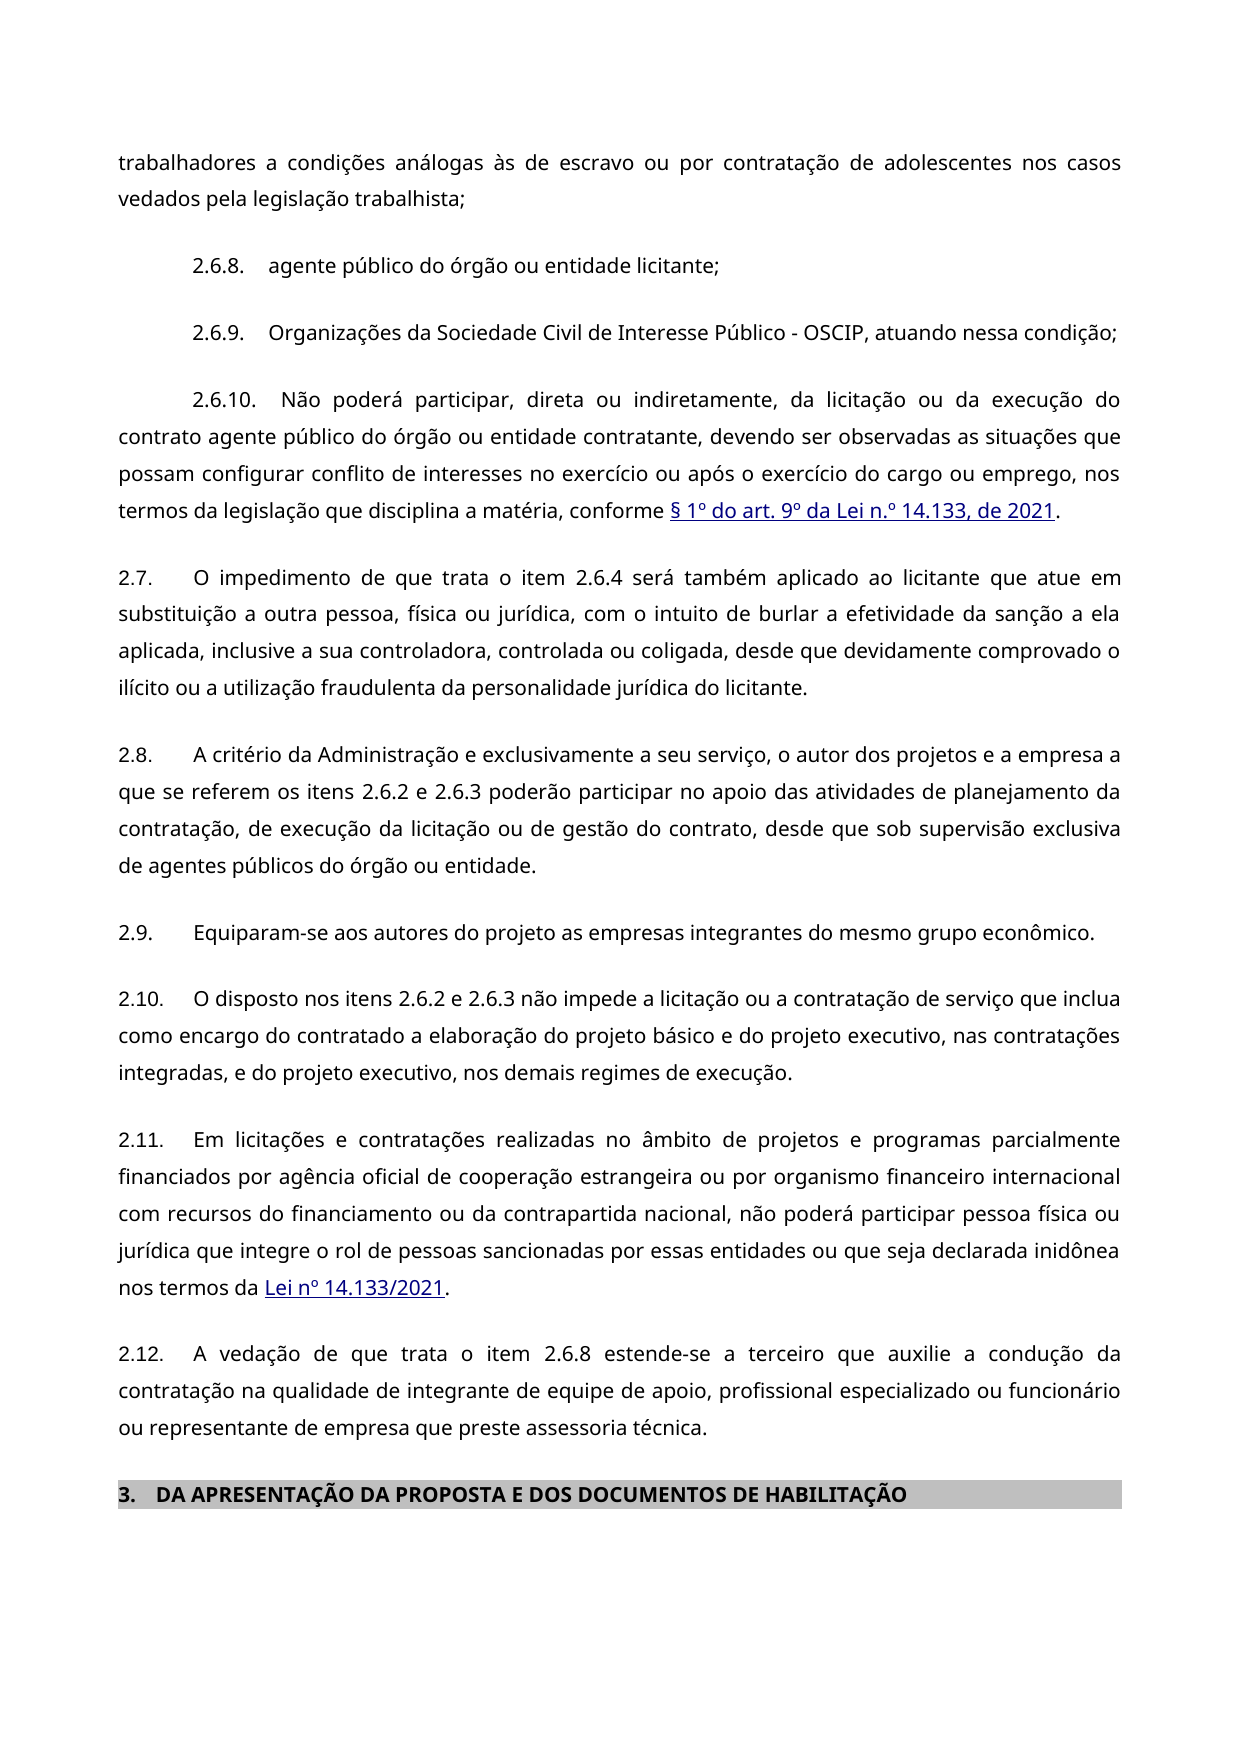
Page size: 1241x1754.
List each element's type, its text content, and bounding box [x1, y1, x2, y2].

list Organizações da Sociedade Civil de Interesse Público - OSCIP, atuando nessa condição; [118, 318, 1122, 347]
list Em licitações e contratações realizadas no âmbito de projetos e programas parcialmente financiados por agência oficial de cooperação estrangeira ou por organismo financeiro internacional com recursos do financiamento ou da contrapartida nacional, não poderá participar pessoa física ou jurídica que integre o rol de pessoas sancionadas por essas entidades ou que seja declarada inidônea nos termos da Lei nº 14.133/2021. [118, 1125, 1122, 1301]
list A critério da Administração e exclusivamente a seu serviço, o autor dos projetos e a empresa a que se referem os itens 2.6.2 e 2.6.3 poderão participar no apoio das atividades de planejamento da contratação, de execução da licitação ou de gestão do contrato, desde que sob supervisão exclusiva de agentes públicos do órgão ou entidade. [118, 740, 1122, 879]
list A vedação de que trata o item 2.6.8 estende-se a terceiro que auxilie a condução da contratação na qualidade de integrante de equipe de apoio, profissional especializado ou funcionário ou representante de empresa que preste assessoria técnica. [118, 1339, 1122, 1442]
list O disposto nos itens 2.6.2 e 2.6.3 não impede a licitação ou a contratação de serviço que inclua como encargo do contratado a elaboração do projeto básico e do projeto executivo, nas contratações integradas, e do projeto executivo, nos demais regimes de execução. [118, 984, 1122, 1087]
list Equiparam-se aos autores do projeto as empresas integrantes do mesmo grupo econômico. [118, 918, 1122, 946]
list Não poderá participar, direta ou indiretamente, da licitação ou da execução do contrato agente público do órgão ou entidade contratante, devendo ser observadas as situações que possam configurar conflito de interesses no exercício ou após o exercício do cargo ou emprego, nos termos da legislação que disciplina a matéria, conforme § 1º do art. 9º da Lei n.º 14.133, de 2021. [118, 385, 1122, 524]
list agente público do órgão ou entidade licitante; [118, 251, 1122, 280]
list O impedimento de que trata o item 2.6.4 será também aplicado ao licitante que atue em substituição a outra pessoa, física ou jurídica, com o intuito de burlar a efetividade da sanção a ela aplicada, inclusive a sua controladora, controlada ou coligada, desde que devidamente comprovado o ilícito ou a utilização fraudulenta da personalidade jurídica do licitante. [118, 563, 1122, 702]
list trabalhadores a condições análogas às de escravo ou por contratação de adolescentes nos casos vedados pela legislação trabalhista; [118, 148, 1122, 213]
subtitle DA APRESENTAÇÃO DA PROPOSTA E DOS DOCUMENTOS DE HABILITAÇÃO [118, 1480, 1122, 1509]
